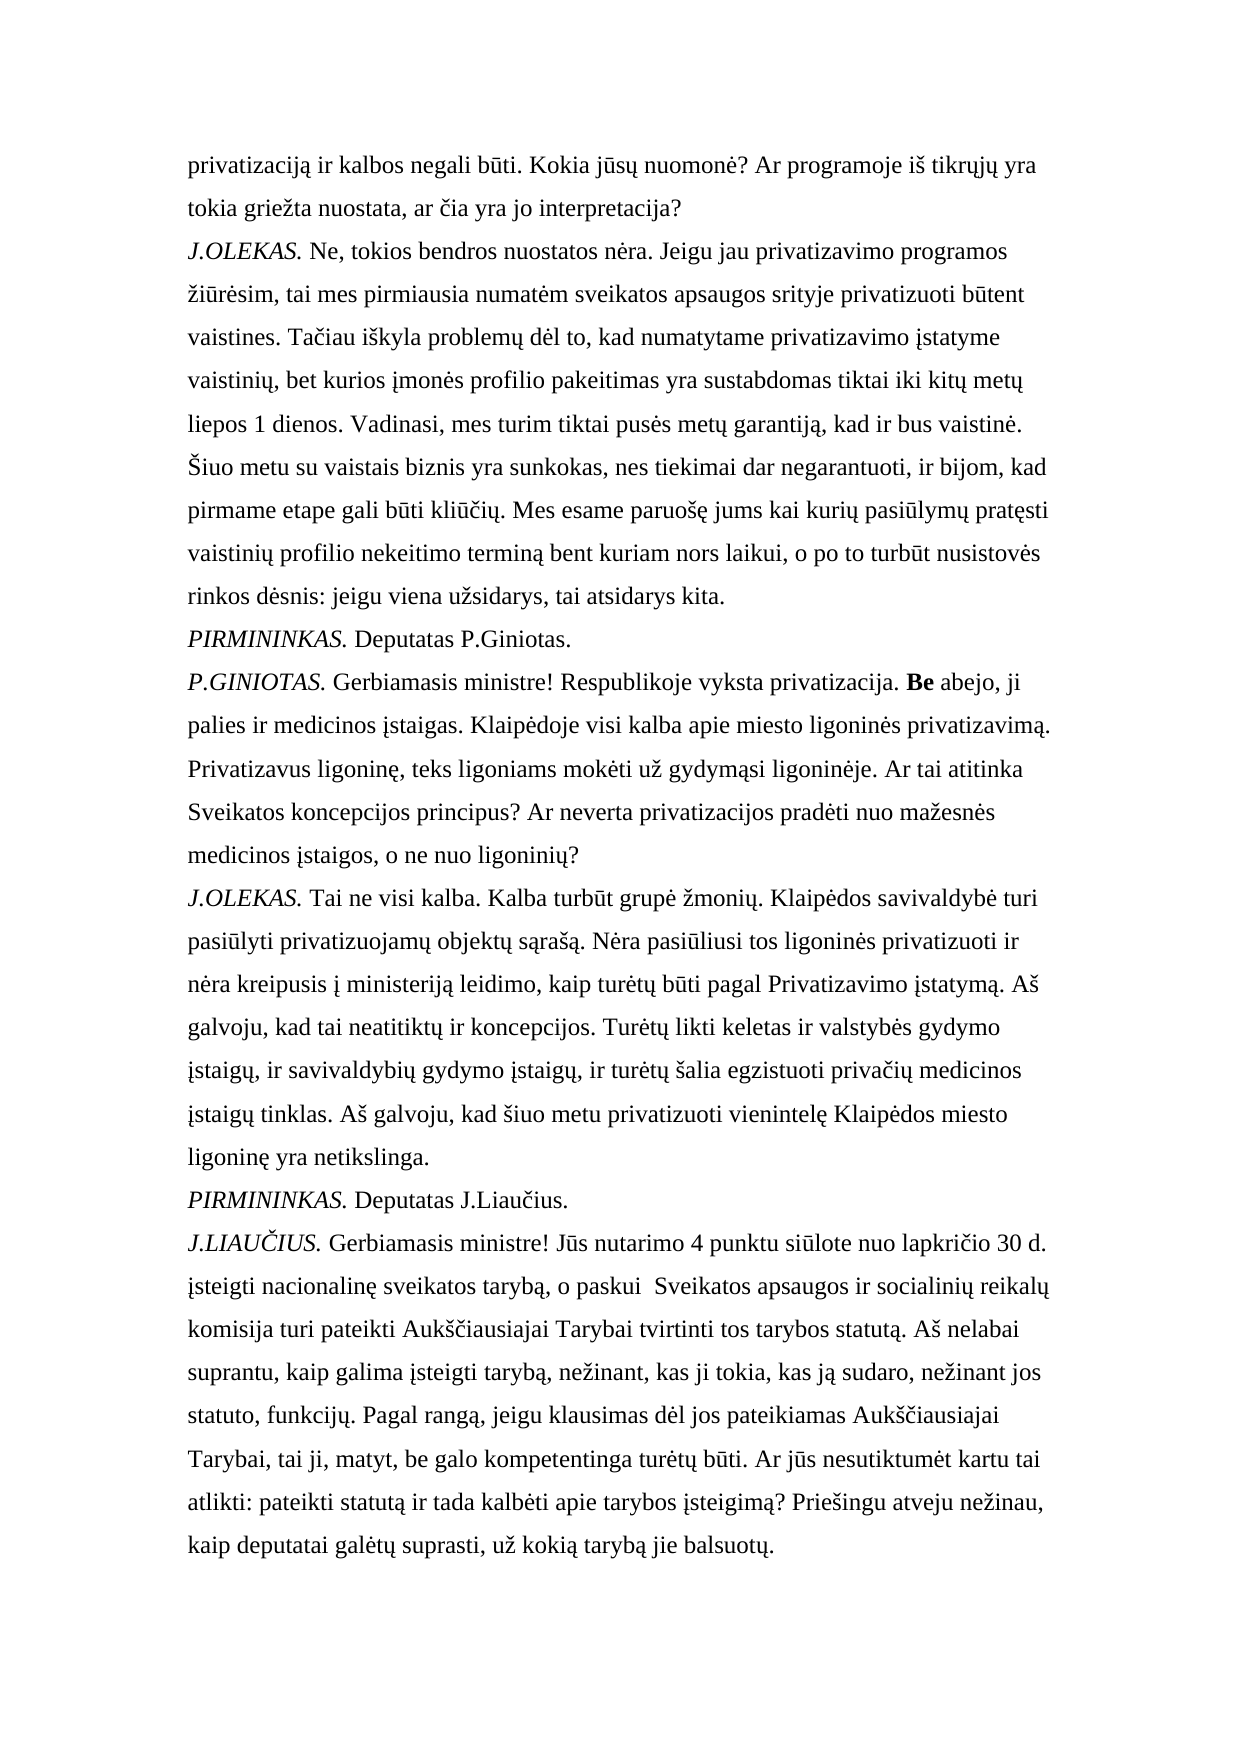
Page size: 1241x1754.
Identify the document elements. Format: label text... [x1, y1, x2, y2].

text J.OLEKAS. Tai ne visi kalba. Kalba turbūt grupė žmonių. Klaipėdos savivaldybė turi pasiūlyti privatizuojamų objektų sąrašą. Nėra pasiūliusi tos ligoninės privatizuoti ir nėra kreipusis į ministeriją leidimo, kaip turėtų būti pagal Privatizavimo įstatymą. Aš galvoju, kad tai neatitiktų ir koncepcijos. Turėtų likti keletas ir valstybės gydymo įstaigų, ir savivaldybių gydymo įstaigų, ir turėtų šalia egzistuoti privačių medicinos įstaigų tinklas. Aš galvoju, kad šiuo metu privatizuoti vienintelę Klaipėdos miesto ligoninę yra netikslinga. [187, 883, 1053, 1171]
text privatizaciją ir kalbos negali būti. Kokia jūsų nuomonė? Ar programoje iš tikrųjų yra tokia griežta nuostata, ar čia yra jo interpretacija? [187, 150, 1053, 222]
text J.OLEKAS. Ne, tokios bendros nuostatos nėra. Jeigu jau privatizavimo programos žiūrėsim, tai mes pirmiausia numatėm sveikatos apsaugos srityje privatizuoti būtent vaistines. Tačiau iškyla problemų dėl to, kad numatytame privatizavimo įstatyme vaistinių, bet kurios įmonės profilio pakeitimas yra sustabdomas tiktai iki kitų metų liepos 1 dienos. Vadinasi, mes turim tiktai pusės metų garantiją, kad ir bus vaistinė. Šiuo metu su vaistais biznis yra sunkokas, nes tiekimai dar negarantuoti, ir bijom, kad pirmame etape gali būti kliūčių. Mes esame paruošę jums kai kurių pasiūlymų pratęsti vaistinių profilio nekeitimo terminą bent kuriam nors laikui, o po to turbūt nusistovės rinkos dėsnis: jeigu viena užsidarys, tai atsidarys kita. [187, 236, 1053, 610]
text P.GINIOTAS. Gerbiamasis ministre! Respublikoje vyksta privatizacija. Be abejo, ji palies ir medicinos įstaigas. Klaipėdoje visi kalba apie miesto ligoninės privatizavimą. Privatizavus ligoninę, teks ligoniams mokėti už gydymąsi ligoninėje. Ar tai atitinka Sveikatos koncepcijos principus? Ar neverta privatizacijos pradėti nuo mažesnės medicinos įstaigos, o ne nuo ligoninių? [187, 667, 1053, 869]
text J.LIAUČIUS. Gerbiamasis ministre! Jūs nutarimo 4 punktu siūlote nuo lapkričio 30 d. įsteigti nacionalinę sveikatos tarybą, o paskui Sveikatos apsaugos ir socialinių reikalų komisija turi pateikti Aukščiausiajai Tarybai tvirtinti tos tarybos statutą. Aš nelabai suprantu, kaip galima įsteigti tarybą, nežinant, kas ji tokia, kas ją sudaro, nežinant jos statuto, funkcijų. Pagal rangą, jeigu klausimas dėl jos pateikiamas Aukščiausiajai Tarybai, tai ji, matyt, be galo kompetentinga turėtų būti. Ar jūs nesutiktumėt kartu tai atlikti: pateikti statutą ir tada kalbėti apie tarybos įsteigimą? Priešingu atveju nežinau, kaip deputatai galėtų suprasti, už kokią tarybą jie balsuotų. [187, 1228, 1053, 1559]
text PIRMININKAS. Deputatas J.Liaučius. [187, 1185, 1053, 1214]
text PIRMININKAS. Deputatas P.Giniotas. [187, 624, 1053, 653]
